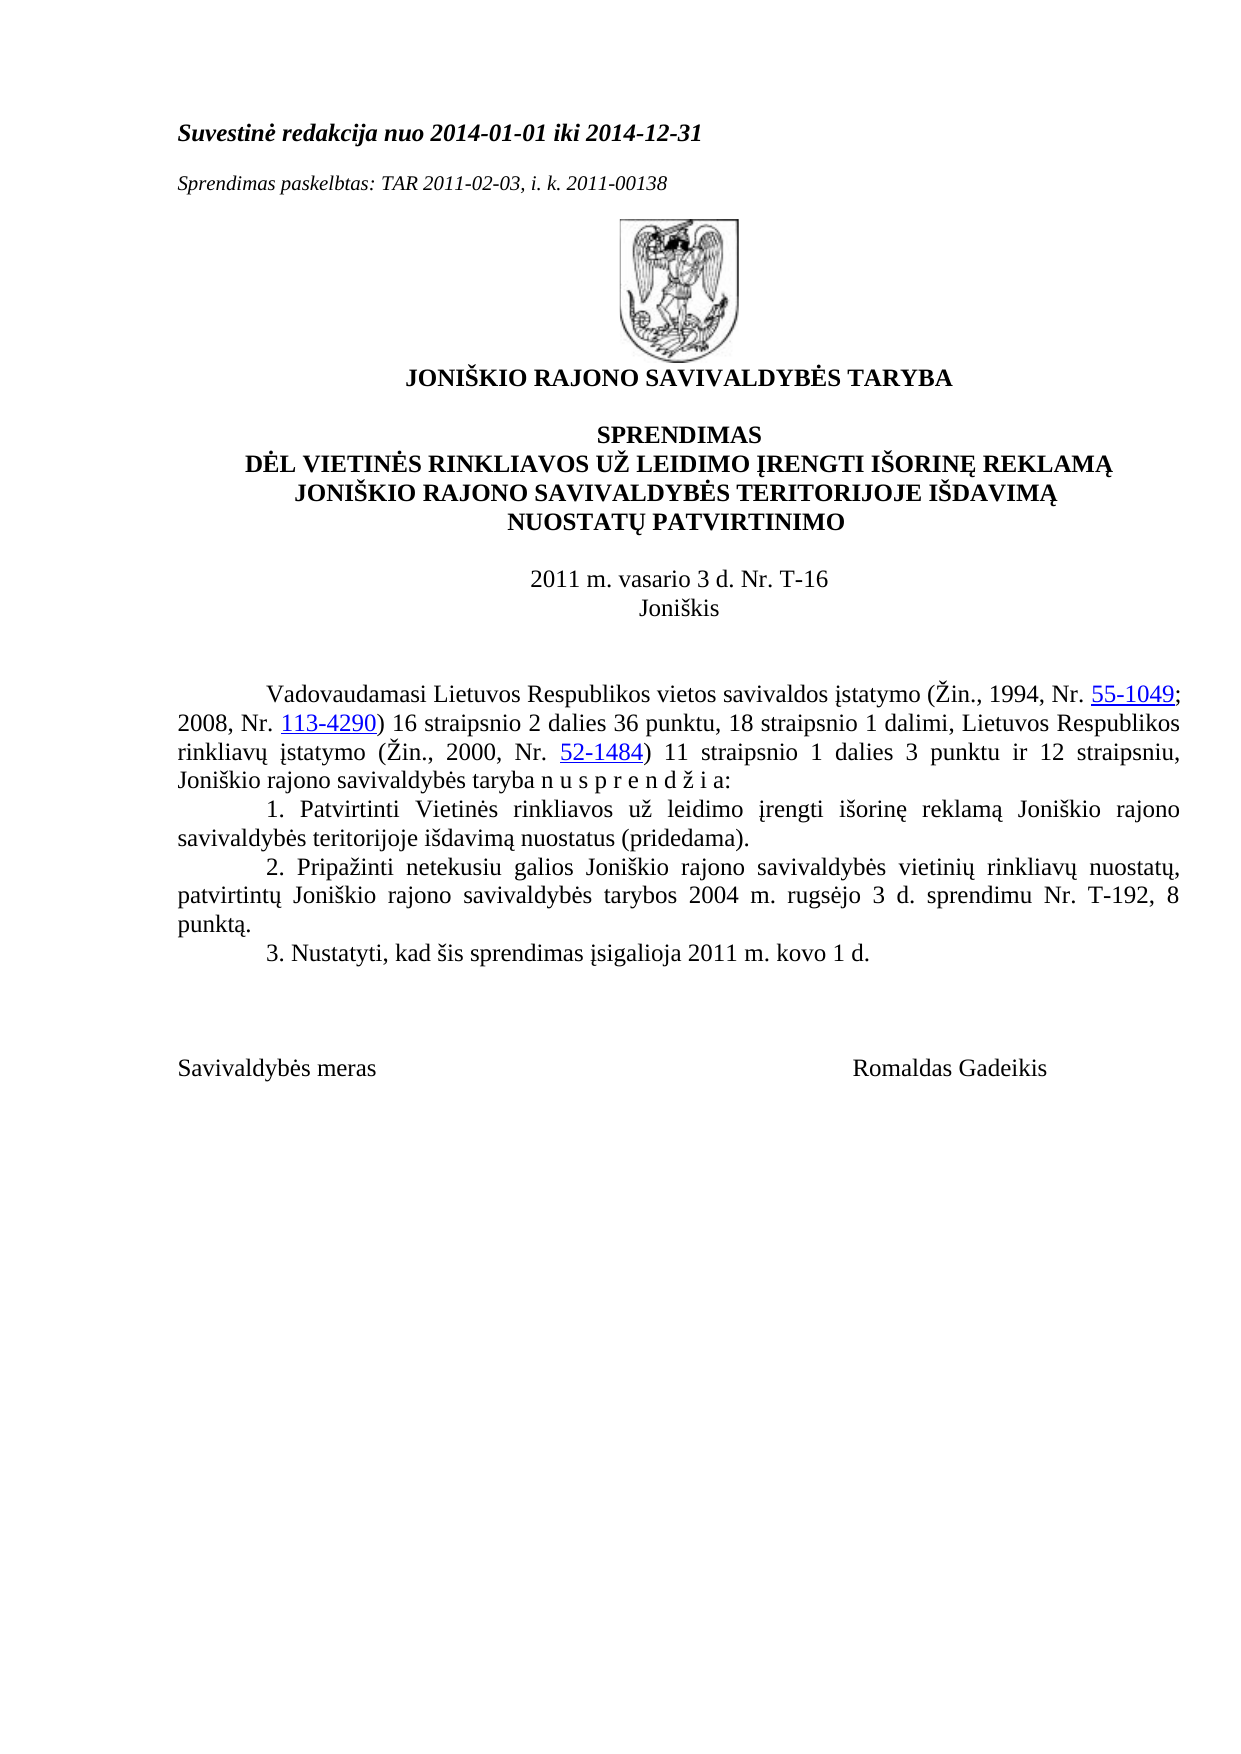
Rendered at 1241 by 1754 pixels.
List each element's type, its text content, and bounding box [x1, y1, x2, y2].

text Savivaldybės meras Romaldas Gadeikis [177, 1053, 1181, 1082]
text Joniškio rajono savivaldybės TARYBA [177, 363, 1181, 392]
text 2011 m. vasario 3 d. Nr. T-16 [177, 564, 1181, 593]
text DĖL VIETINĖS RINKLIAVOS UŽ LEIDIMO ĮRENGTI IŠORINĘ REKLAMĄ [177, 449, 1181, 478]
text joniškio RAJONO SAVIVALDYBĖS TERITORIJOJE IŠDAVIMĄ [177, 478, 1181, 507]
text Suvestinė redakcija nuo 2014-01-01 iki 2014-12-31 [177, 118, 1181, 147]
text Joniškis [177, 593, 1181, 622]
text 3. Nustatyti, kad šis sprendimas įsigalioja 2011 m. kovo 1 d. [177, 938, 1181, 967]
text 1. Patvirtinti Vietinės rinkliavos už leidimo įrengti išorinę reklamą Joniškio rajono savivaldybės teritorijoje išdavimą nuostatus (pridedama). [177, 794, 1181, 852]
text Sprendimas paskelbtas: TAR 2011-02-03, i. k. 2011-00138 [177, 171, 1181, 195]
text nuostatų patvirtinimo [177, 507, 1181, 535]
text SPRENDIMAS [177, 420, 1181, 449]
text 2. Pripažinti netekusiu galios Joniškio rajono savivaldybės vietinių rinkliavų nuostatų, patvirtintų Joniškio rajono savivaldybės tarybos 2004 m. rugsėjo 3 d. sprendimu Nr. T-192, 8 punktą. [177, 852, 1181, 938]
text Vadovaudamasi Lietuvos Respublikos vietos savivaldos įstatymo (Žin., 1994, Nr. 55-1049; 2008, Nr. 113-4290) 16 straipsnio 2 dalies 36 punktu, 18 straipsnio 1 dalimi, Lietuvos Respublikos rinkliavų įstatymo (Žin., 2000, Nr. 52-1484) 11 straipsnio 1 dalies 3 punktu ir 12 straipsniu, Joniškio rajono savivaldybės taryba n u s p r e n d ž i a: [177, 679, 1181, 794]
